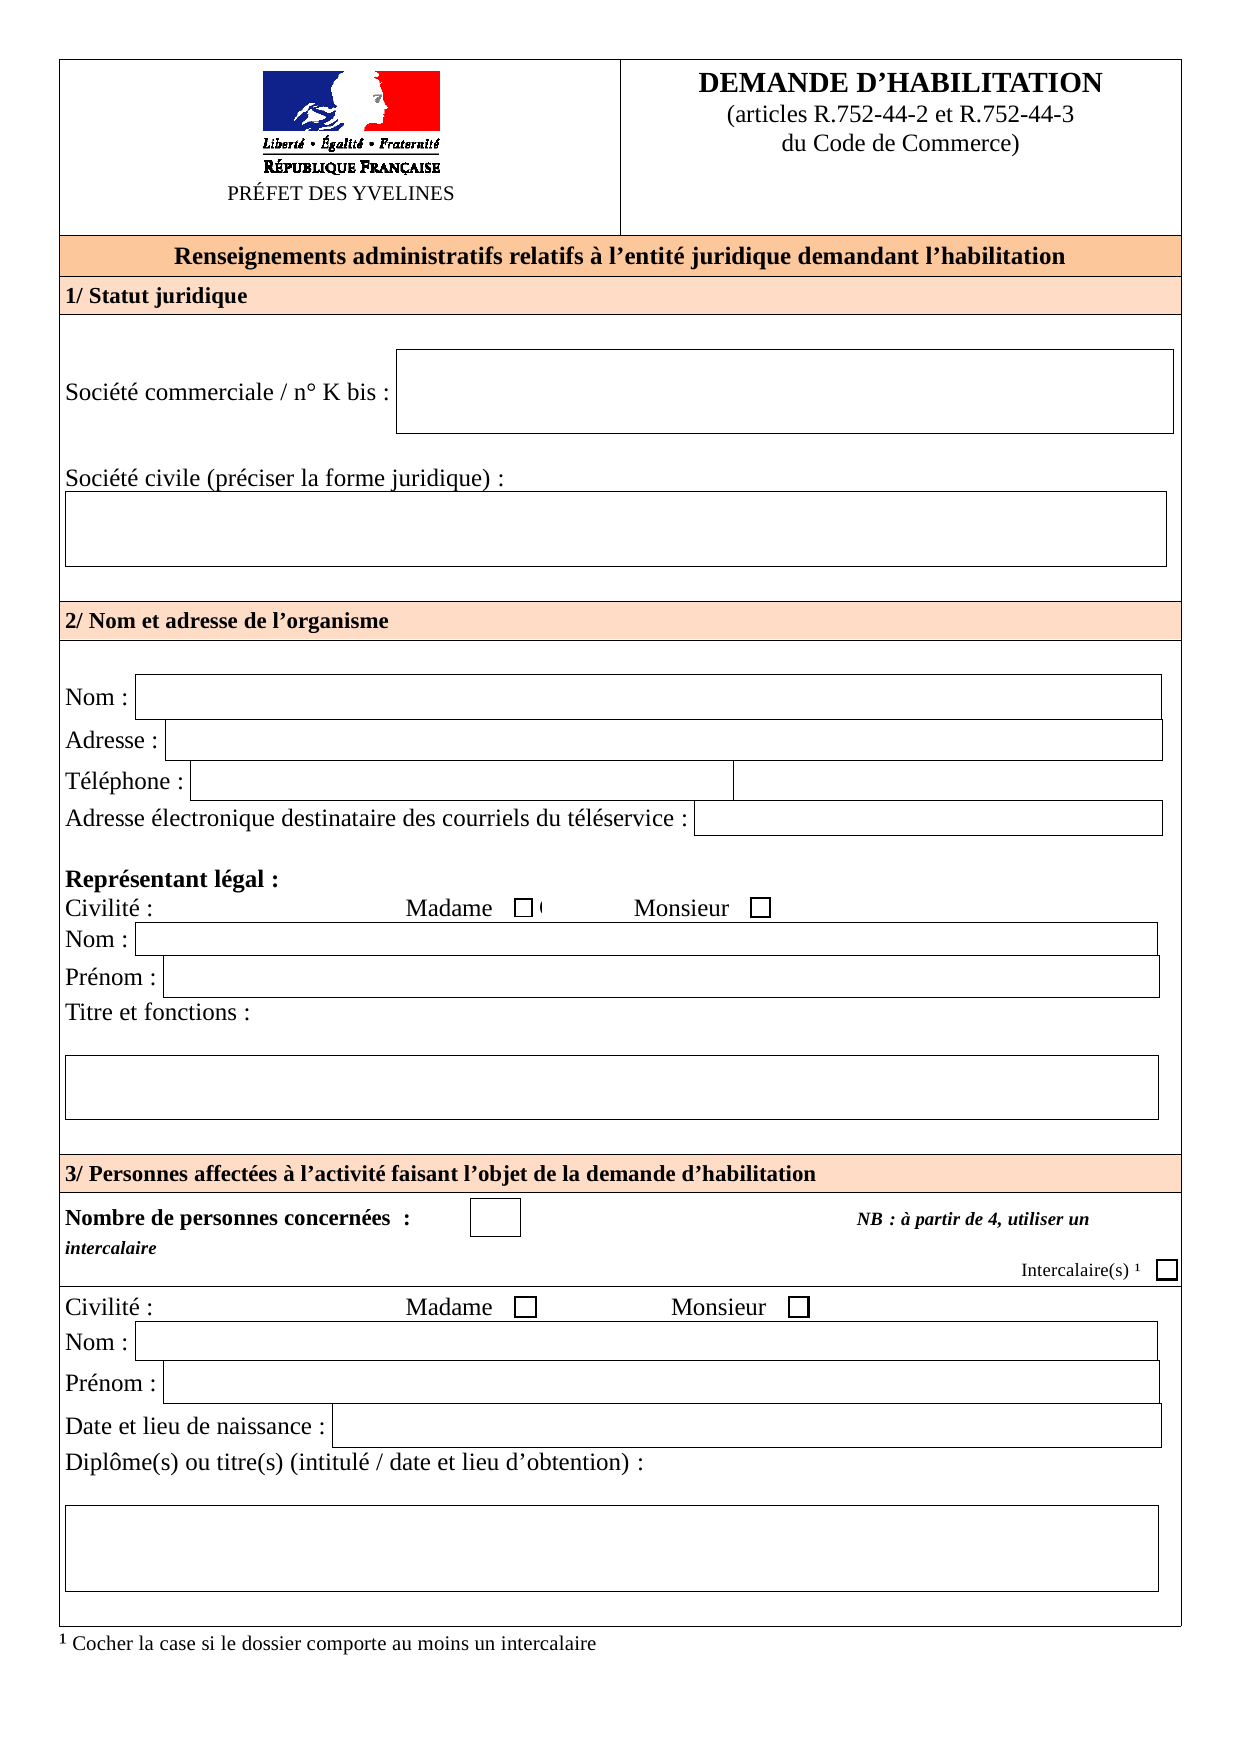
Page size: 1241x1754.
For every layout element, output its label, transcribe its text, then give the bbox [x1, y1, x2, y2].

table_cell Renseignements administratifs relatifs à l’entité juridique demandant l’habilitation [60, 236, 1181, 276]
table_cell Nom : Adresse : Téléphone : Adresse électronique destinataire des courriels du téléservice : Représentant légal : Civilité : Madame Monsieur Nom : Prénom : Titre et fonctions : [60, 641, 1181, 1154]
table_cell 1/ Statut juridique [60, 277, 1181, 314]
table_cell Société commerciale / n° K bis : Société civile (préciser la forme juridique) : [60, 315, 1181, 601]
table_cell 3/ Personnes affectées à l’activité faisant l’objet de la demande d’habilitation [60, 1155, 1181, 1192]
table_cell Civilité : Madame Monsieur Nom : Prénom : Date et lieu de naissance : Diplôme(s) ou titre(s) (intitulé / date et lieu d’obtention) : [60, 1287, 1181, 1626]
table_header DEMANDE D’HABILITATION (articles R.752-44-2 et R.752-44-3 du Code de Commerce) [621, 60, 1181, 235]
text ¹ Cocher la case si le dossier comporte au moins un intercalaire [59, 1627, 1181, 1655]
table_cell 2/ Nom et adresse de l’organisme [60, 602, 1181, 639]
table_header PRÉFET DES YVELINES [60, 60, 620, 235]
table_cell Nombre de personnes concernées : NB : à partir de 4, utiliser un intercalaire Intercalaire(s) ¹ [60, 1193, 1181, 1286]
